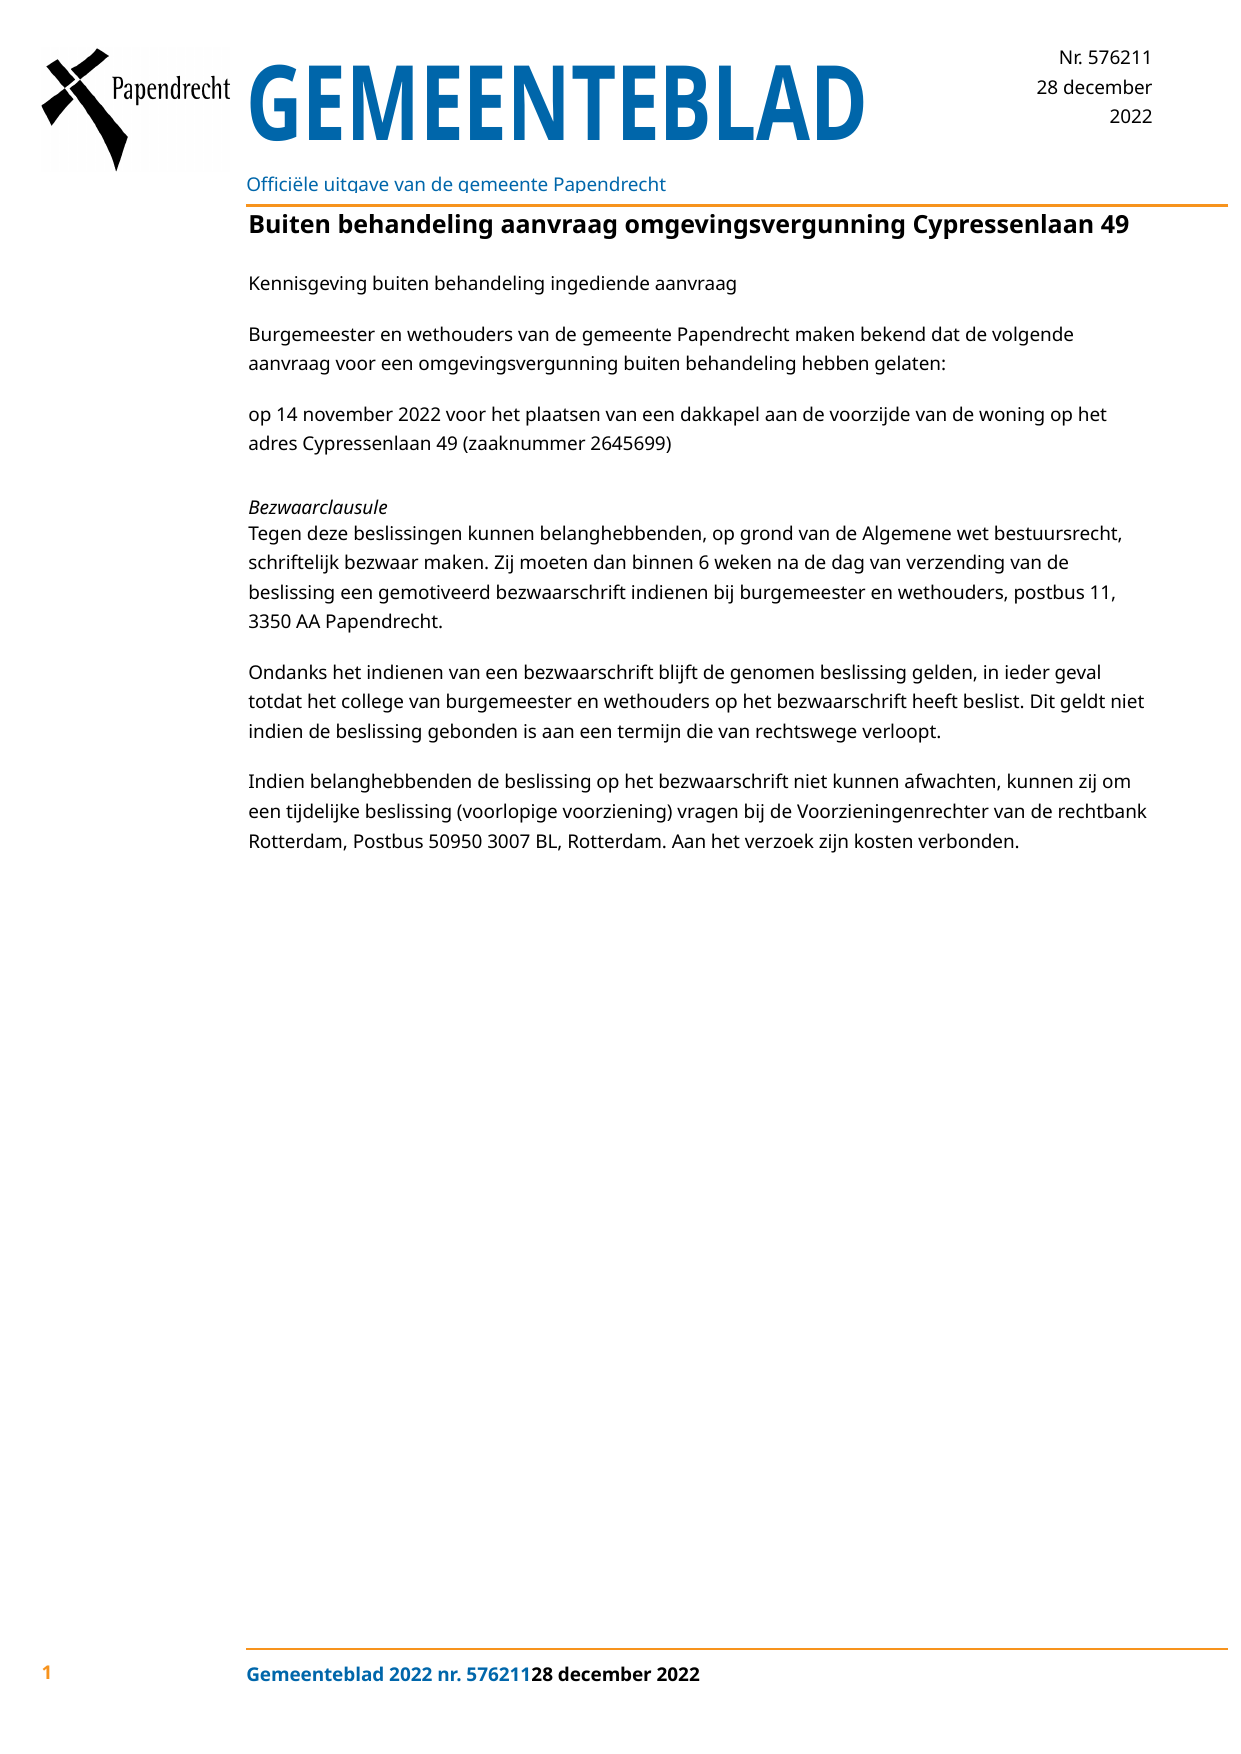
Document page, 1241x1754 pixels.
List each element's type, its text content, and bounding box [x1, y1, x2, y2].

text Ondanks het indienen van een bezwaarschrift blijft de genomen beslissing gelden, in ieder geval totdat het college van burgemeester en wethouders op het bezwaarschrift heeft beslist. Dit geldt niet indien de beslissing gebonden is aan een termijn die van rechtswege verloopt. [248, 659, 1152, 744]
text Kennisgeving buiten behandeling ingediende aanvraag [248, 270, 1152, 296]
text Tegen deze beslissingen kunnen belanghebbenden, op grond van de Algemene wet bestuursrecht, schriftelijk bezwaar maken. Zij moeten dan binnen 6 weken na de dag van verzending van de beslissing een gemotiveerd bezwaarschrift indienen bij burgemeester en wethouders, postbus 11, 3350 AA Papendrecht. [248, 520, 1152, 634]
picture [41, 47, 231, 172]
text Burgemeester en wethouders van de gemeente Papendrecht maken bekend dat de volgende aanvraag voor een omgevingsvergunning buiten behandeling hebben gelaten: [248, 321, 1152, 376]
text op 14 november 2022 voor het plaatsen van een dakkapel aan de voorzijde van de woning op het adres Cypressenlaan 49 (zaaknummer 2645699) [248, 401, 1152, 456]
text Bezwaarclausule [248, 494, 1152, 520]
text Buiten behandeling aanvraag omgevingsvergunning Cypressenlaan 49 [248, 207, 1152, 241]
text Indien belanghebbenden de beslissing op het bezwaarschrift niet kunnen afwachten, kunnen zij om een tijdelijke beslissing (voorlopige voorziening) vragen bij de Voorzieningenrechter van de rechtbank Rotterdam, Postbus 50950 3007 BL, Rotterdam. Aan het verzoek zijn kosten verbonden. [248, 769, 1152, 854]
